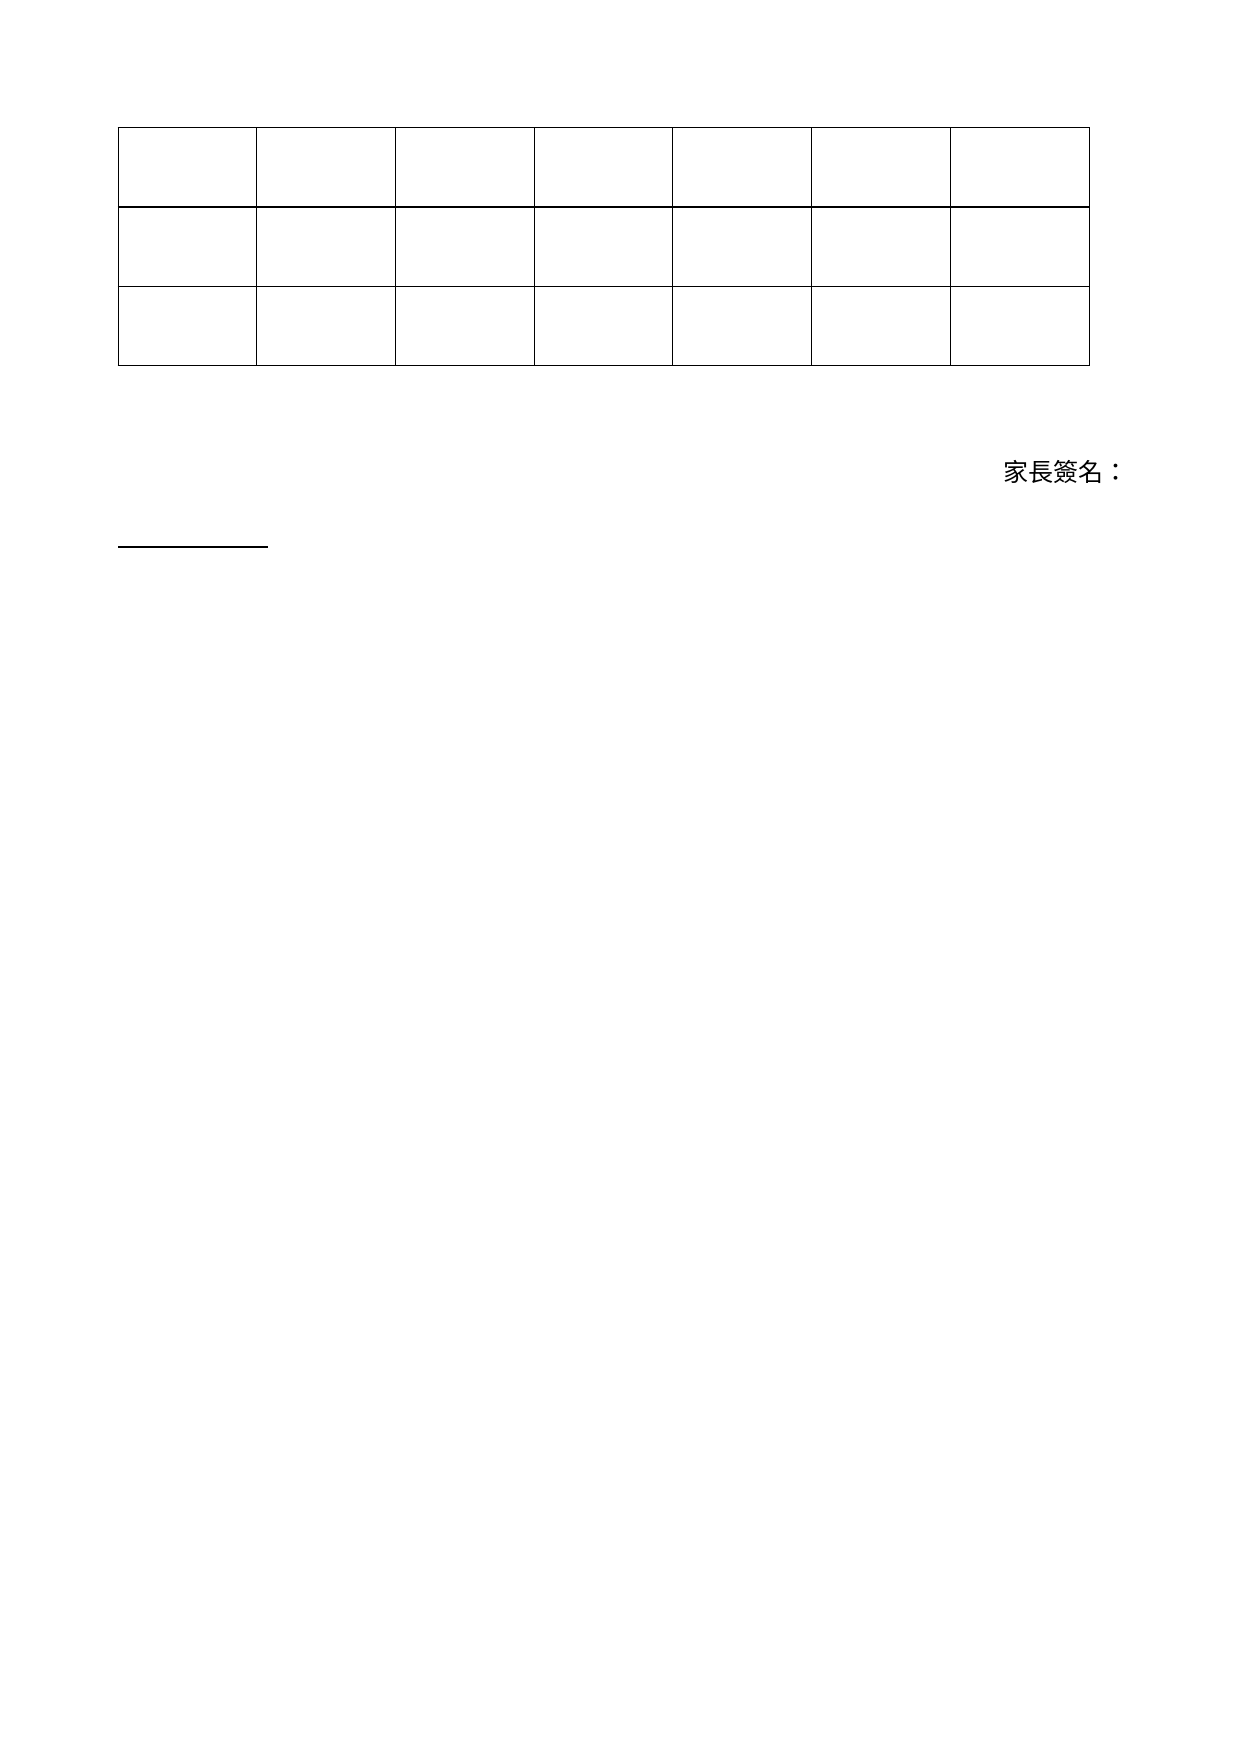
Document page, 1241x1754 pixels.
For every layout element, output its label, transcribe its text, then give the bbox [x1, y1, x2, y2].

table_cell [119, 287, 256, 365]
table_cell [257, 128, 395, 206]
text 家長簽名： [118, 429, 1122, 554]
table_cell [119, 208, 256, 286]
table_cell [257, 208, 395, 286]
table_cell [812, 128, 950, 206]
table_cell [119, 128, 256, 206]
table_cell [951, 208, 1089, 286]
table_cell [951, 128, 1089, 206]
table_cell [812, 287, 950, 365]
table_cell [396, 287, 534, 365]
table_cell [673, 287, 811, 365]
table_cell [535, 208, 672, 286]
table_cell [951, 287, 1089, 365]
table_cell [673, 128, 811, 206]
table_cell [673, 208, 811, 286]
table_cell [535, 287, 672, 365]
table_cell [396, 128, 534, 206]
table_cell [257, 287, 395, 365]
table_cell [812, 208, 950, 286]
table_cell [396, 208, 534, 286]
table_cell [535, 128, 672, 206]
